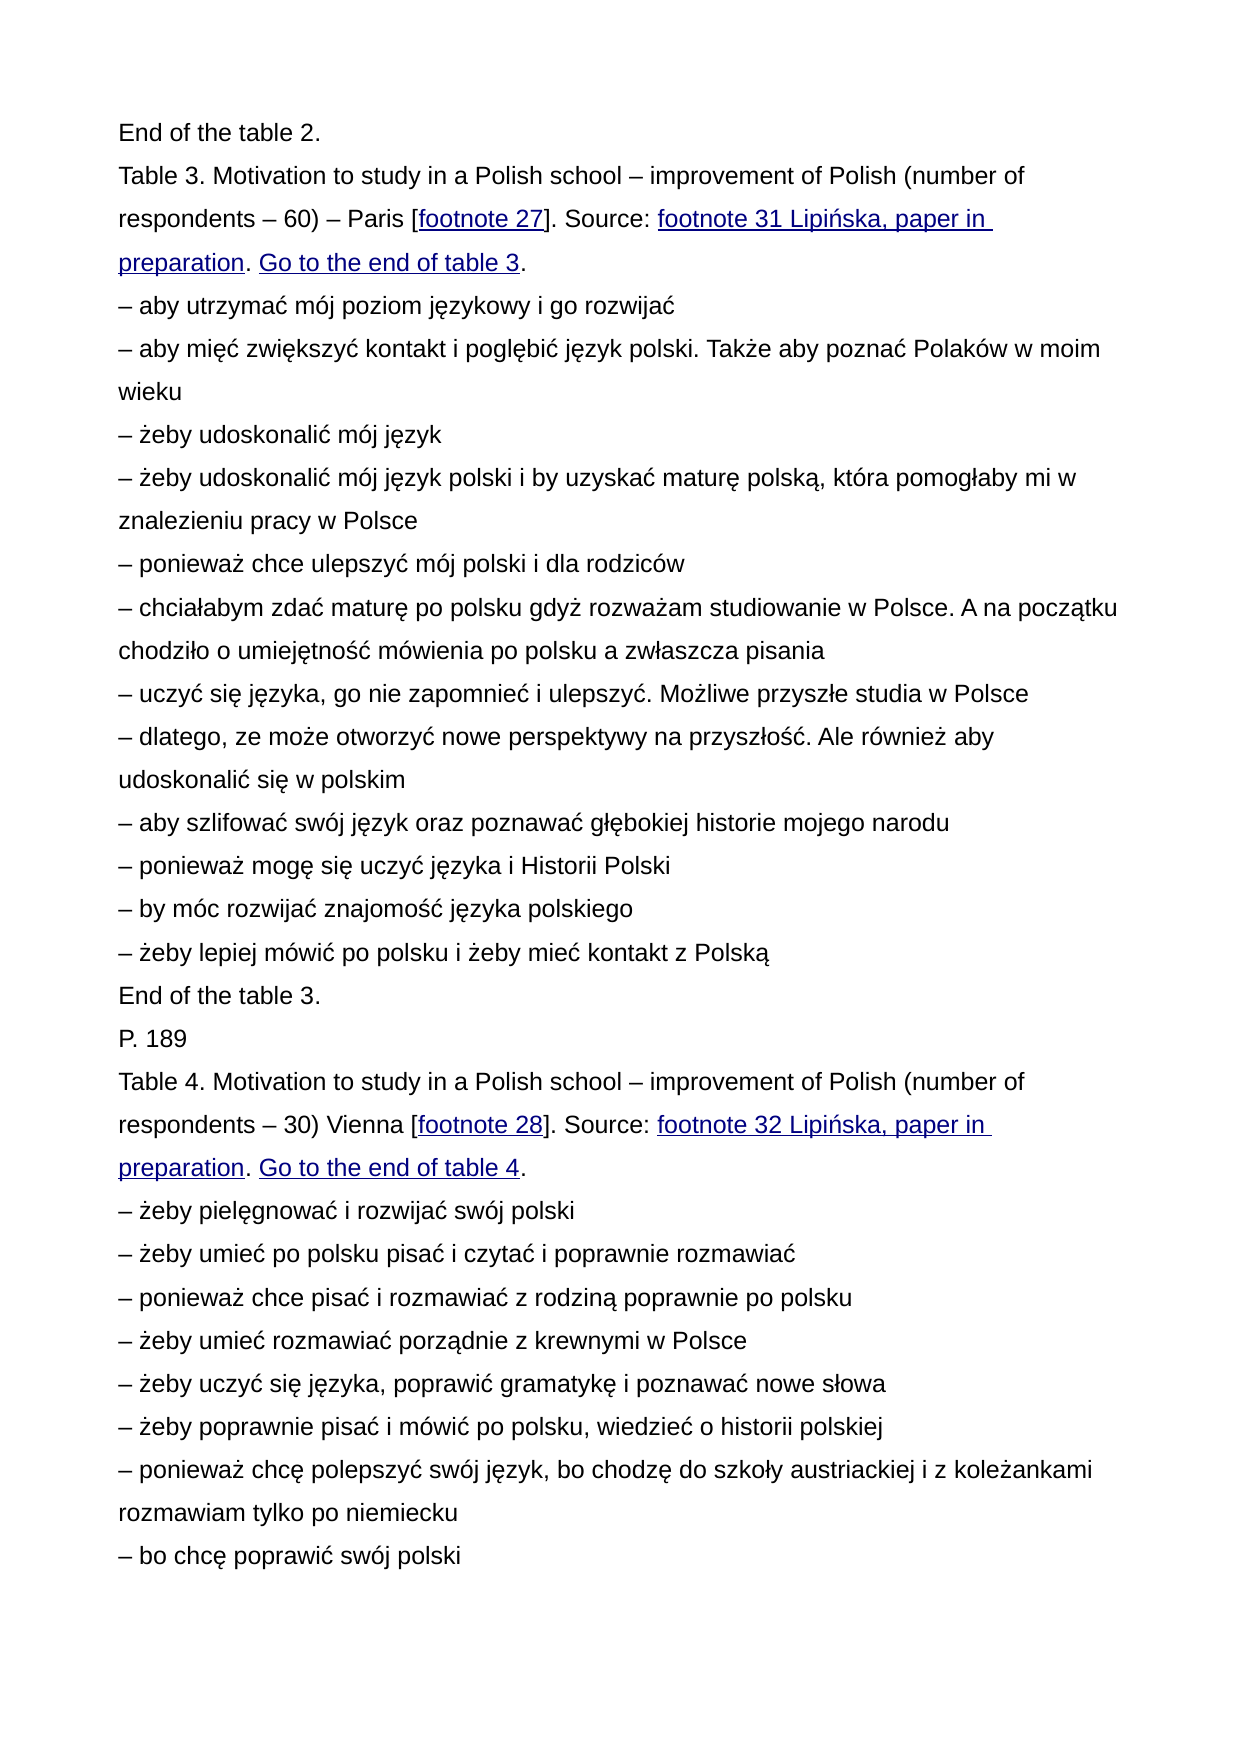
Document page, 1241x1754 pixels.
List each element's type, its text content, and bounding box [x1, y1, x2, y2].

text – żeby lepiej mówić po polsku i żeby mieć kontakt z Polską [118, 937, 1122, 966]
text – ponieważ mogę się uczyć języka i Historii Polski [118, 851, 1122, 880]
text P. 189 [118, 1024, 1122, 1052]
text – ponieważ chce ulepszyć mój polski i dla rodziców [118, 549, 1122, 578]
text End of the table 2. [118, 118, 1122, 147]
text – uczyć się języka, go nie zapomnieć i ulepszyć. Możliwe przyszłe studia w Polsce [118, 679, 1122, 707]
text Table 3. Motivation to study in a Polish school – improvement of Polish (number of respondents – 60) – Paris [footnote 27]. Source: footnote 31 Lipińska, paper in preparation. Go to the end of table 3. [118, 161, 1122, 276]
text – aby szlifować swój język oraz poznawać głębokiej historie mojego narodu [118, 808, 1122, 837]
text End of the table 3. [118, 981, 1122, 1009]
text – dlatego, ze może otworzyć nowe perspektywy na przyszłość. Ale również aby udoskonalić się w polskim [118, 722, 1122, 794]
text – żeby pielęgnować i rozwijać swój polski [118, 1196, 1122, 1225]
text Table 4. Motivation to study in a Polish school – improvement of Polish (number of respondents – 30) Vienna [footnote 28]. Source: footnote 32 Lipińska, paper in preparation. Go to the end of table 4. [118, 1067, 1122, 1182]
text – żeby udoskonalić mój język polski i by uzyskać maturę polską, która pomogłaby mi w znalezieniu pracy w Polsce [118, 463, 1122, 535]
text – żeby udoskonalić mój język [118, 420, 1122, 449]
text – żeby uczyć się języka, poprawić gramatykę i poznawać nowe słowa [118, 1369, 1122, 1397]
text – bo chcę poprawić swój polski [118, 1541, 1122, 1570]
text – ponieważ chce pisać i rozmawiać z rodziną poprawnie po polsku [118, 1282, 1122, 1311]
text – żeby poprawnie pisać i mówić po polsku, wiedzieć o historii polskiej [118, 1412, 1122, 1441]
text – by móc rozwijać znajomość języka polskiego [118, 894, 1122, 923]
text – chciałabym zdać maturę po polsku gdyż rozważam studiowanie w Polsce. A na początku chodziło o umiejętność mówienia po polsku a zwłaszcza pisania [118, 592, 1122, 664]
text – ponieważ chcę polepszyć swój język, bo chodzę do szkoły austriackiej i z koleżankami rozmawiam tylko po niemiecku [118, 1455, 1122, 1527]
text – żeby umieć po polsku pisać i czytać i poprawnie rozmawiać [118, 1239, 1122, 1268]
text – żeby umieć rozmawiać porządnie z krewnymi w Polsce [118, 1326, 1122, 1354]
text – aby utrzymać mój poziom językowy i go rozwijać [118, 291, 1122, 319]
text – aby mięć zwiększyć kontakt i poglębić język polski. Także aby poznać Polaków w moim wieku [118, 334, 1122, 406]
